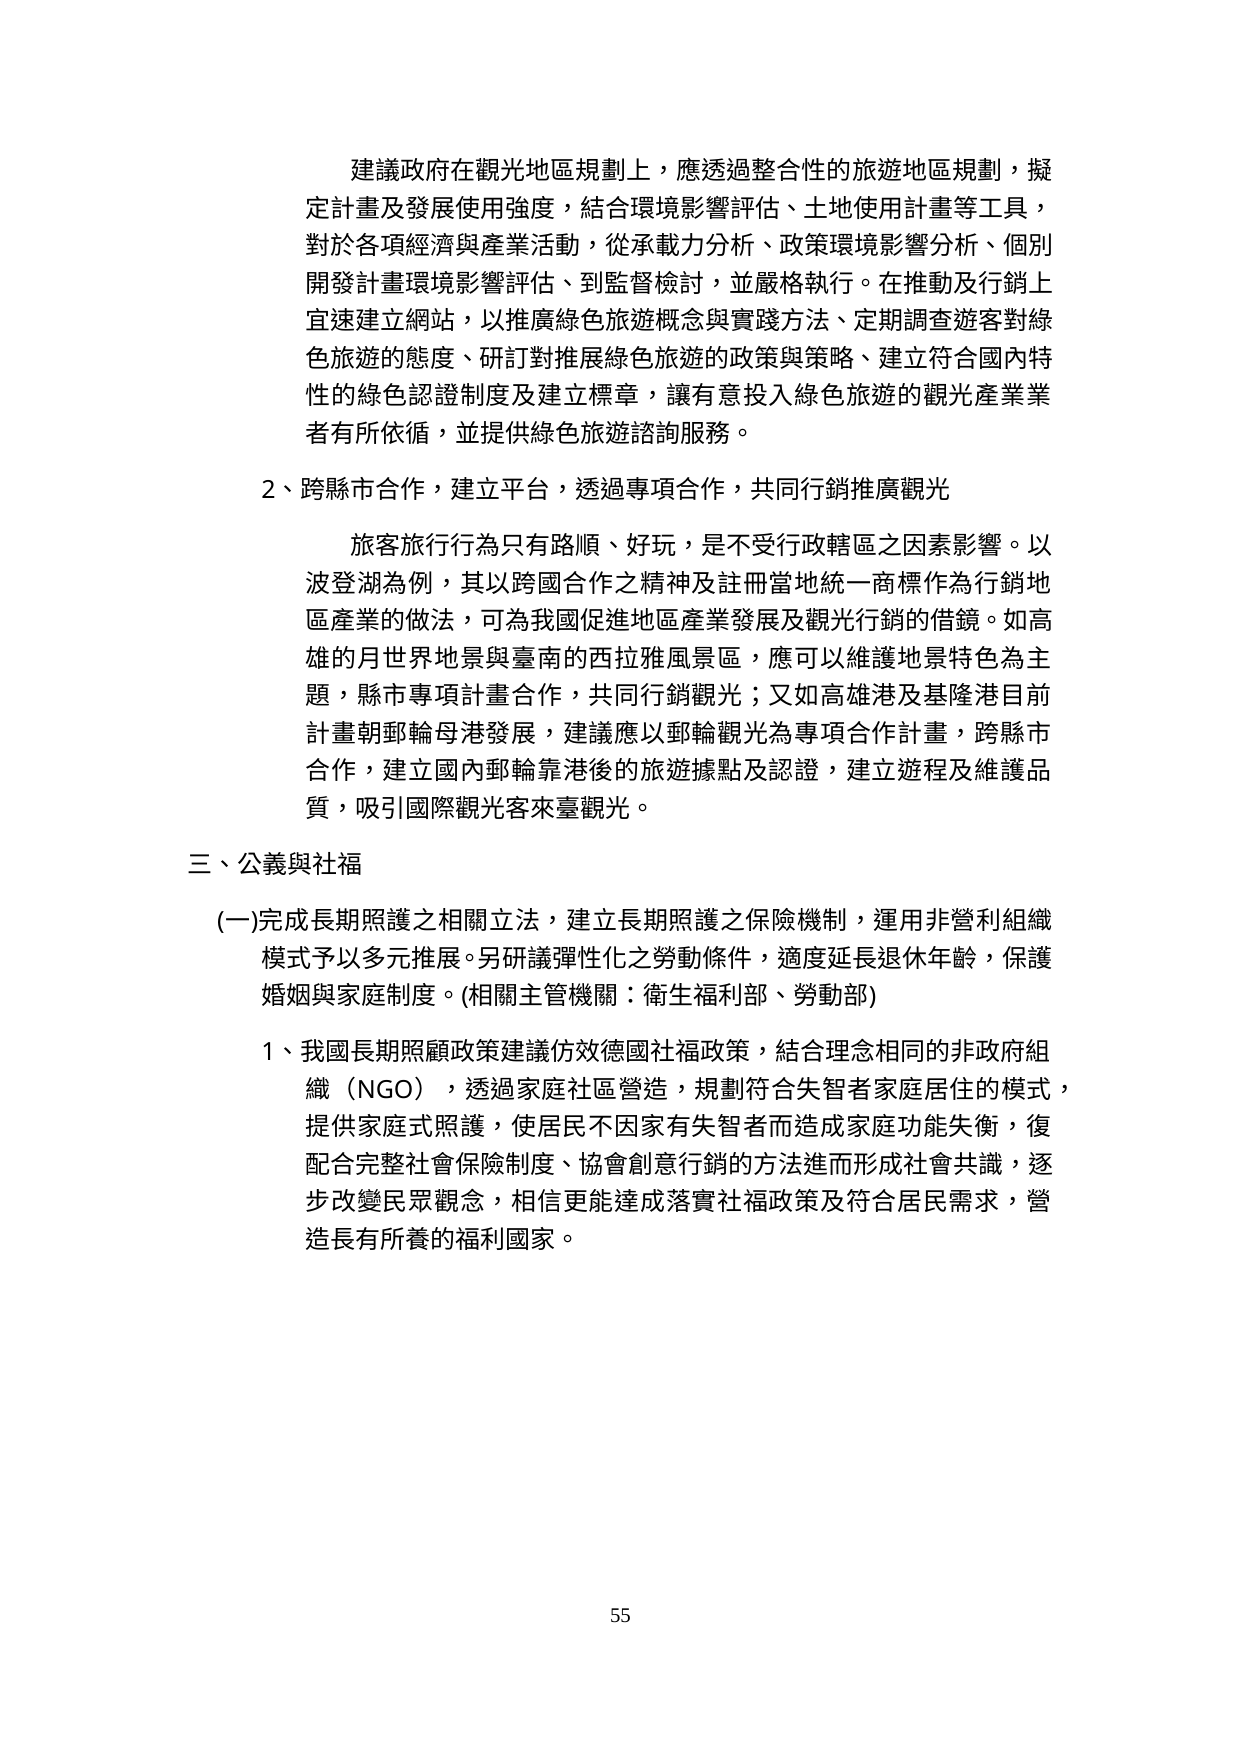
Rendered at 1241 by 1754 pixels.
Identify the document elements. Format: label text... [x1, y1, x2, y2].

subtitle 1、我國長期照顧政策建議仿效德國社福政策，結合理念相同的非政府組織（NGO），透過家庭社區營造，規劃符合失智者家庭居住的模式，提供家庭式照護，使居民不因家有失智者而造成家庭功能失衡，復配合完整社會保險制度、協會創意行銷的方法進而形成社會共識，逐步改變民眾觀念，相信更能達成落實社福政策及符合居民需求，營造長有所養的福利國家。 [261, 1031, 1053, 1256]
subtitle 旅客旅行行為只有路順、好玩，是不受行政轄區之因素影響。以波登湖為例，其以跨國合作之精神及註冊當地統一商標作為行銷地區產業的做法，可為我國促進地區產業發展及觀光行銷的借鏡。如高雄的月世界地景與臺南的西拉雅風景區，應可以維護地景特色為主題，縣市專項計畫合作，共同行銷觀光；又如高雄港及基隆港目前計畫朝郵輪母港發展，建議應以郵輪觀光為專項合作計畫，跨縣市合作，建立國內郵輪靠港後的旅遊據點及認證，建立遊程及維護品質，吸引國際觀光客來臺觀光。 [306, 525, 1053, 825]
subtitle 2、跨縣市合作，建立平台，透過專項合作，共同行銷推廣觀光 [261, 469, 1053, 506]
subtitle 建議政府在觀光地區規劃上，應透過整合性的旅遊地區規劃，擬定計畫及發展使用強度，結合環境影響評估、土地使用計畫等工具，對於各項經濟與產業活動，從承載力分析、政策環境影響分析、個別開發計畫環境影響評估、到監督檢討，並嚴格執行。在推動及行銷上宜速建立網站，以推廣綠色旅遊概念與實踐方法、定期調查遊客對綠色旅遊的態度、研訂對推展綠色旅遊的政策與策略、建立符合國內特性的綠色認證制度及建立標章，讓有意投入綠色旅遊的觀光產業業者有所依循，並提供綠色旅遊諮詢服務。 [306, 150, 1053, 450]
subtitle 三、公義與社福 [187, 844, 1053, 881]
subtitle (一)完成長期照護之相關立法，建立長期照護之保險機制，運用非營利組織模式予以多元推展。另研議彈性化之勞動條件，適度延長退休年齡，保護婚姻與家庭制度。(相關主管機關：衛生福利部、勞動部) [217, 900, 1053, 1012]
